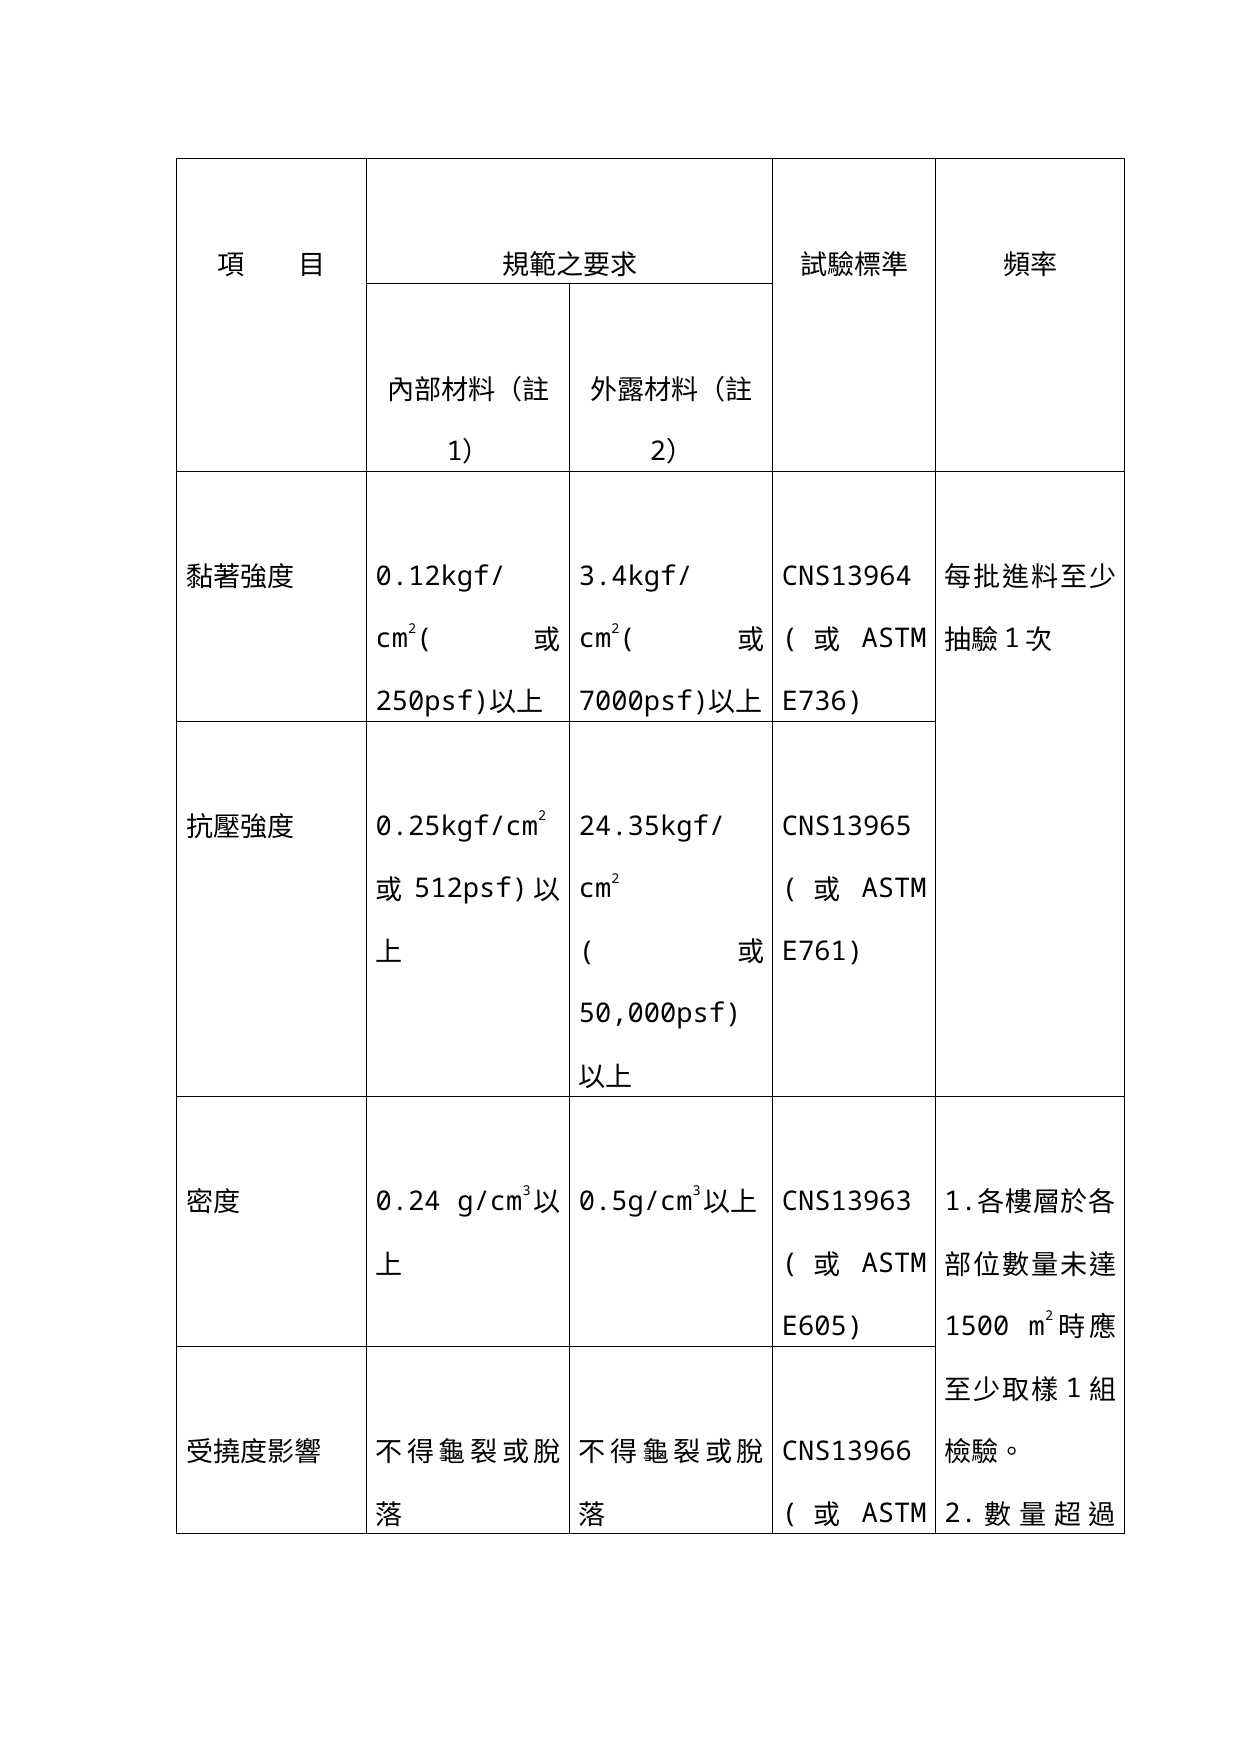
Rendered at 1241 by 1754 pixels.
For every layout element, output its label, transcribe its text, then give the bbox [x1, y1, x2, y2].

table_cell 3.4kgf/cm2(或7000psf)以上 [570, 472, 772, 721]
table_cell 抗壓強度 [177, 722, 366, 1096]
table_cell 0.24 g/cm3以上 [367, 1097, 569, 1346]
table_cell 24.35kgf/cm2 (或50,000psf)以上 [570, 722, 772, 1096]
table_cell CNS13966(或ASTM [773, 1347, 935, 1533]
table_cell CNS13964(或ASTM E736) [773, 472, 935, 721]
table_cell 0.12kgf/cm2(或250psf)以上 [367, 472, 569, 721]
table_header 頻率 [936, 159, 1124, 471]
table_cell CNS13963(或ASTM E605) [773, 1097, 935, 1346]
table_cell 0.25kgf/cm2 或512psf)以上 [367, 722, 569, 1096]
table_cell 0.5g/cm3以上 [570, 1097, 772, 1346]
table_header 試驗標準 [773, 159, 935, 471]
table_cell 不得龜裂或脫落 [570, 1347, 772, 1533]
table_cell 外露材料（註2） [570, 284, 772, 471]
table_header 規範之要求 [367, 159, 772, 283]
table_cell 黏著強度 [177, 472, 366, 721]
table_cell 不得龜裂或脫落 [367, 1347, 569, 1533]
table_header 項 目 [177, 159, 366, 471]
table_cell 內部材料（註1） [367, 284, 569, 471]
table_cell 受撓度影響 [177, 1347, 366, 1533]
table_cell CNS13965(或ASTM E761) [773, 722, 935, 1096]
table_cell 每批進料至少抽驗1次 [936, 472, 1124, 1096]
table_cell 1.各樓層於各部位數量未達1500 m2時應至少取樣1組檢驗。 2.數量超過1500 m2時，每1500 m2加驗1組。 [936, 1097, 1124, 1533]
table_cell 密度 [177, 1097, 366, 1346]
